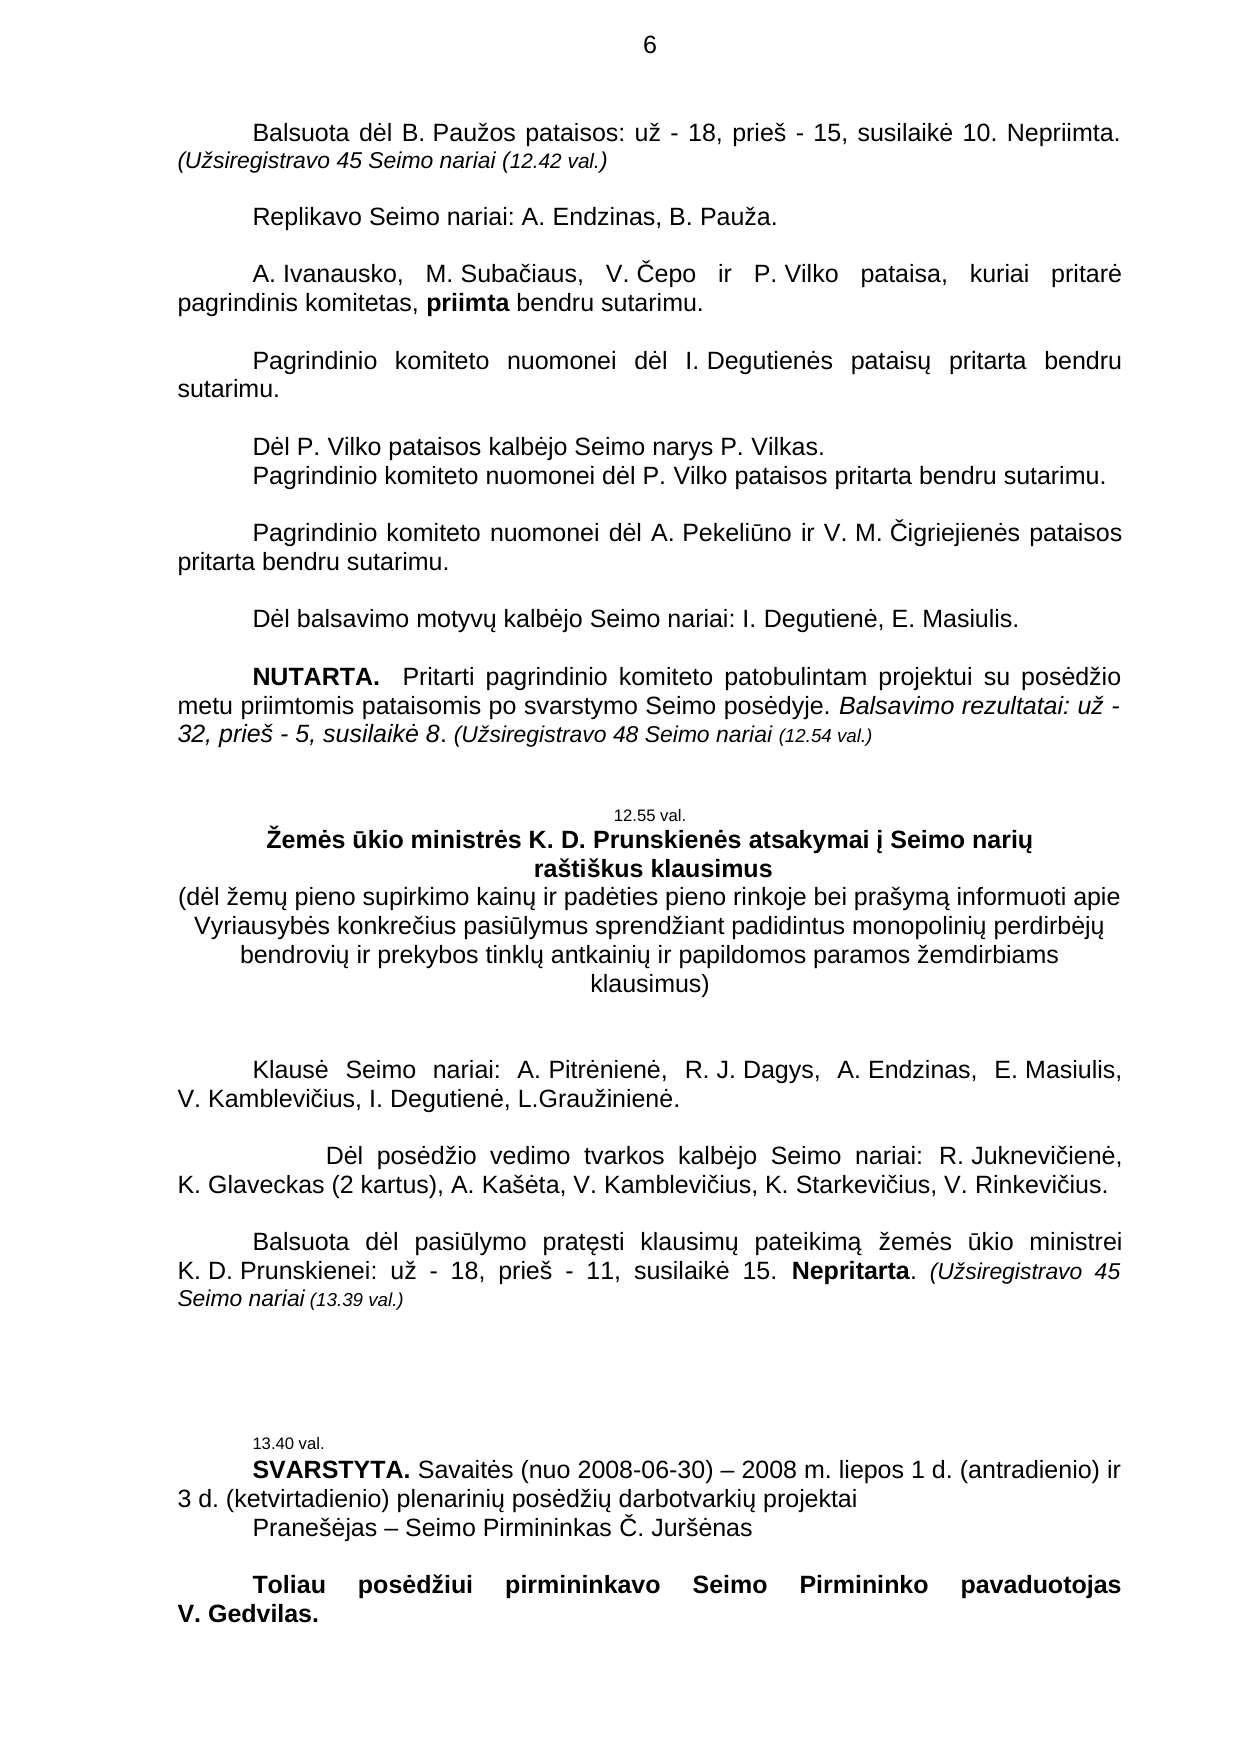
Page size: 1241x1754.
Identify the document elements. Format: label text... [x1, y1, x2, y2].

text raštiškus klausimus [177, 854, 1122, 882]
text Replikavo Seimo nariai: A. Endzinas, B. Pauža. [177, 202, 1122, 231]
text Pagrindinio komiteto nuomonei dėl I. Degutienės pataisų pritarta bendru sutarimu. [177, 346, 1122, 403]
text Pagrindinio komiteto nuomonei dėl A. Pekeliūno ir V. M. Čigriejienės pataisos pritarta bendru sutarimu. [177, 518, 1122, 576]
text Toliau posėdžiui pirmininkavo Seimo Pirmininko pavaduotojas V. Gedvilas. [177, 1570, 1122, 1627]
text Dėl balsavimo motyvų kalbėjo Seimo nariai: I. Degutienė, E. Masiulis. [177, 604, 1122, 633]
text Balsuota dėl pasiūlymo pratęsti klausimų pateikimą žemės ūkio ministrei K. D. Prunskienei: už - 18, prieš - 11, susilaikė 15. Nepritarta. (Užsiregistravo 45 Seimo nariai (13.39 val.) [177, 1227, 1122, 1311]
text A. Ivanausko, M. Subačiaus, V. Čepo ir P. Vilko pataisa, kuriai pritarė pagrindinis komitetas, priimta bendru sutarimu. [177, 259, 1122, 317]
text Pranešėjas – Seimo Pirmininkas Č. Juršėnas [177, 1512, 1122, 1541]
text SVARSTYTA. Savaitės (nuo 2008-06-30) – 2008 m. liepos 1 d. (antradienio) ir 3 d. (ketvirtadienio) plenarinių posėdžių darbotvarkių projektai [177, 1455, 1122, 1512]
text (dėl žemų pieno supirkimo kainų ir padėties pieno rinkoje bei prašymą informuoti apie Vyriausybės konkrečius pasiūlymus sprendžiant padidintus monopolinių perdirbėjų bendrovių ir prekybos tinklų antkainių ir papildomos paramos žemdirbiams klausimus) [177, 882, 1122, 997]
text Dėl posėdžio vedimo tvarkos kalbėjo Seimo nariai: R. Juknevičienė, K. Glaveckas (2 kartus), A. Kašėta, V. Kamblevičius, K. Starkevičius, V. Rinkevičius. [177, 1141, 1122, 1199]
text Pagrindinio komiteto nuomonei dėl P. Vilko pataisos pritarta bendru sutarimu. [177, 461, 1122, 489]
text 12.55 val. [177, 806, 1122, 825]
text Balsuota dėl B. Paužos pataisos: už - 18, prieš - 15, susilaikė 10. Nepriimta. (Užsiregistravo 45 Seimo nariai (12.42 val.) [177, 118, 1122, 173]
text Klausė Seimo nariai: A. Pitrėnienė, R. J. Dagys, A. Endzinas, E. Masiulis, V. Kamblevičius, I. Degutienė, L.Graužinienė. [177, 1055, 1122, 1112]
text 13.40 val. [177, 1426, 1122, 1455]
text NUTARTA. Pritarti pagrindinio komiteto patobulintam projektui su posėdžio metu priimtomis pataisomis po svarstymo Seimo posėdyje. Balsavimo rezultatai: už - 32, prieš - 5, susilaikė 8. (Užsiregistravo 48 Seimo nariai (12.54 val.) [177, 662, 1122, 748]
text Žemės ūkio ministrės K. D. Prunskienės atsakymai į Seimo narių [177, 825, 1122, 854]
text Dėl P. Vilko pataisos kalbėjo Seimo narys P. Vilkas. [177, 432, 1122, 461]
